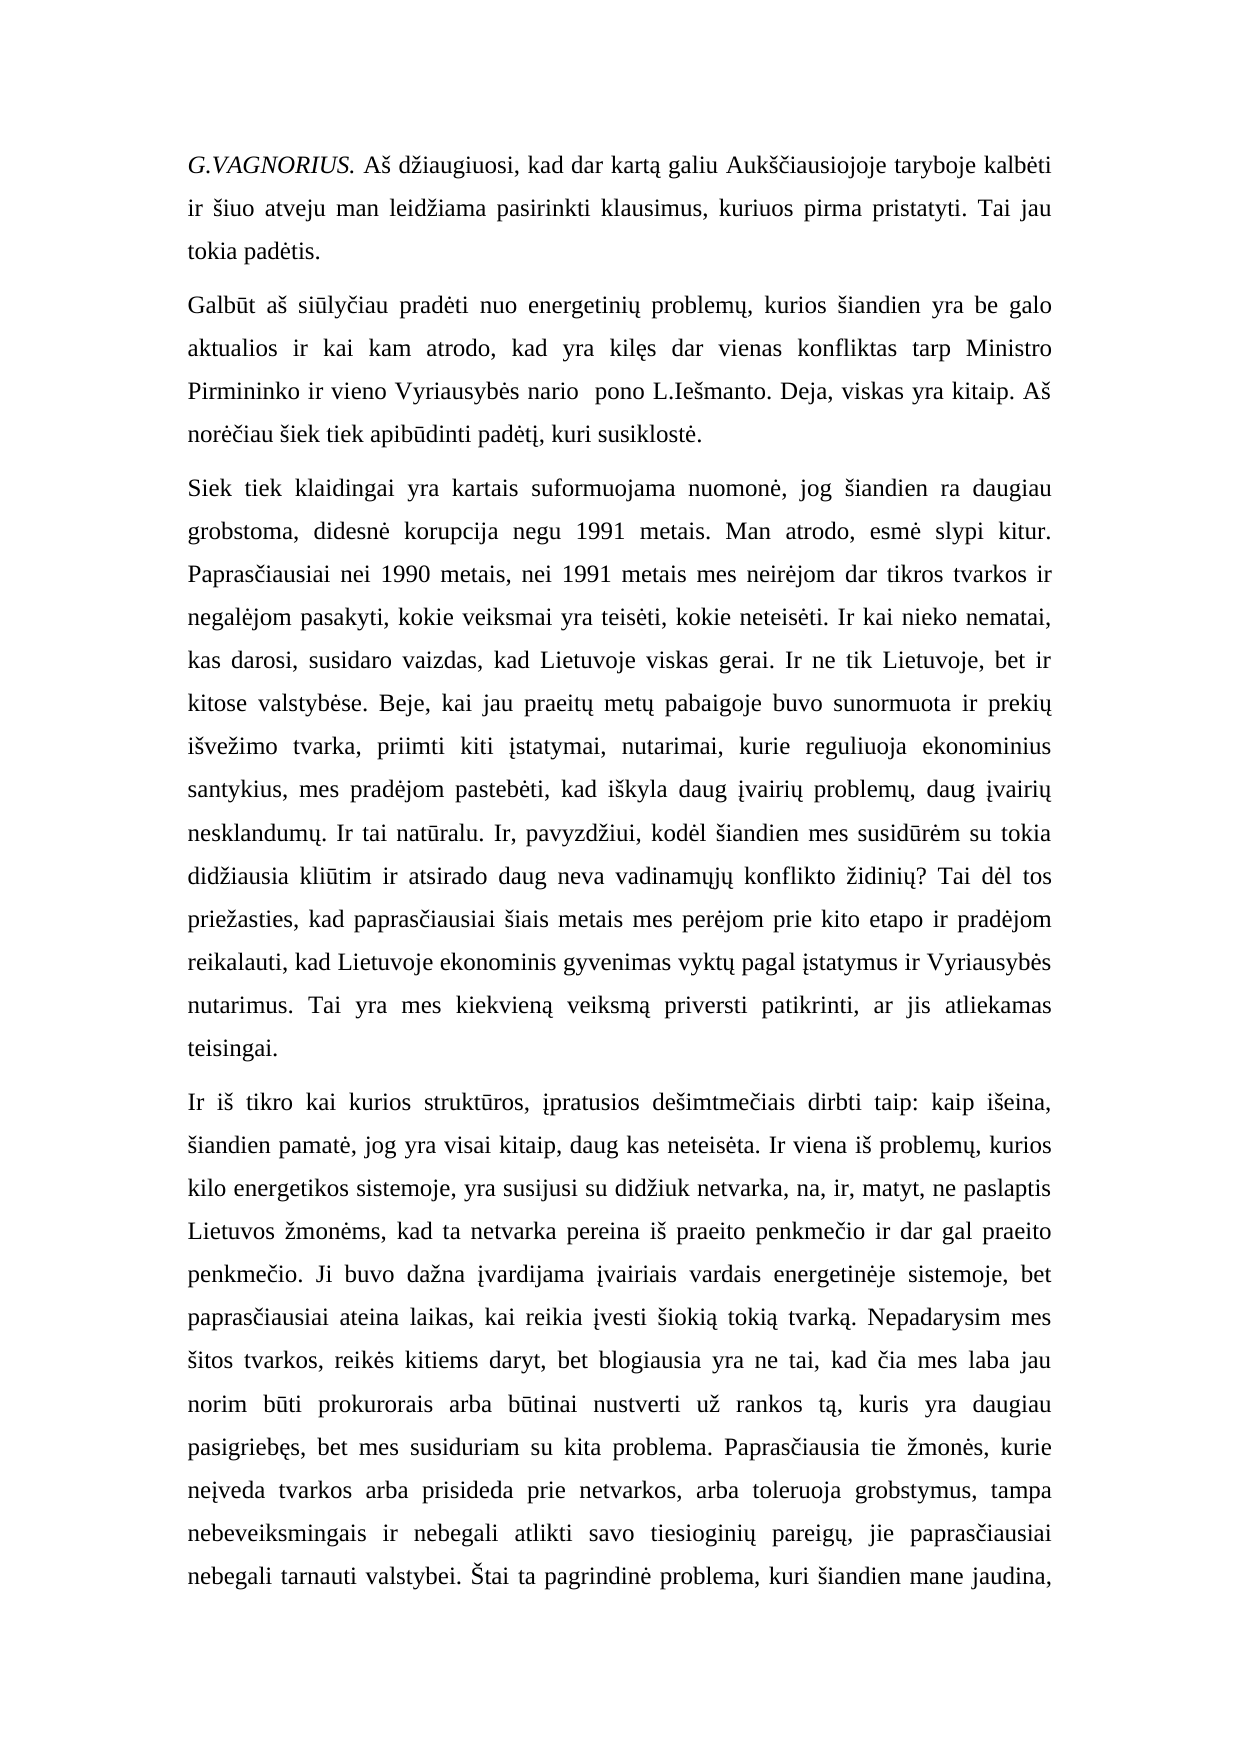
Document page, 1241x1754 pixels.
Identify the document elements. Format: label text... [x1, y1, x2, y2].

text Galbūt aš siūlyčiau pradėti nuo energetinių problemų, kurios šiandien yra be galo aktualios ir kai kam atrodo, kad yra kilęs dar vienas konfliktas tarp Ministro Pirmininko ir vieno Vyriausybės nario pono L.Iešmanto. Deja, viskas yra kitaip. Aš norėčiau šiek tiek apibūdinti padėtį, kuri susiklostė. [187, 290, 1053, 448]
text Ir iš tikro kai kurios struktūros, įpratusios dešimtmečiais dirbti taip: kaip išeina, šiandien pamatė, jog yra visai kitaip, daug kas neteisėta. Ir viena iš problemų, kurios kilo energetikos sistemoje, yra susijusi su didžiuk netvarka, na, ir, matyt, ne paslaptis Lietuvos žmonėms, kad ta netvarka pereina iš praeito penkmečio ir dar gal praeito penkmečio. Ji buvo dažna įvardijama įvairiais vardais energetinėje sistemoje, bet paprasčiausiai ateina laikas, kai reikia įvesti šiokią tokią tvarką. Nepadarysim mes šitos tvarkos, reikės kitiems daryt, bet blogiausia yra ne tai, kad čia mes laba jau norim būti prokurorais arba būtinai nustverti už rankos tą, kuris yra daugiau pasigriebęs, bet mes susiduriam su kita problema. Paprasčiausia tie žmonės, kurie neįveda tvarkos arba prisideda prie netvarkos, arba toleruoja grobstymus, tampa nebeveiksmingais ir nebegali atlikti savo tiesioginių pareigų, jie paprasčiausiai nebegali tarnauti valstybei. Štai ta pagrindinė problema, kuri šiandien mane jaudina, [187, 1087, 1053, 1590]
text G.VAGNORIUS. Aš džiaugiuosi, kad dar kartą galiu Aukščiausiojoje taryboje kalbėti ir šiuo atveju man leidžiama pasirinkti klausimus, kuriuos pirma pristatyti. Tai jau tokia padėtis. [187, 150, 1053, 265]
text Siek tiek klaidingai yra kartais suformuojama nuomonė, jog šiandien ra daugiau grobstoma, didesnė korupcija negu 1991 metais. Man atrodo, esmė slypi kitur. Paprasčiausiai nei 1990 metais, nei 1991 metais mes neirėjom dar tikros tvarkos ir negalėjom pasakyti, kokie veiksmai yra teisėti, kokie neteisėti. Ir kai nieko nematai, kas darosi, susidaro vaizdas, kad Lietuvoje viskas gerai. Ir ne tik Lietuvoje, bet ir kitose valstybėse. Beje, kai jau praeitų metų pabaigoje buvo sunormuota ir prekių išvežimo tvarka, priimti kiti įstatymai, nutarimai, kurie reguliuoja ekonominius santykius, mes pradėjom pastebėti, kad iškyla daug įvairių problemų, daug įvairių nesklandumų. Ir tai natūralu. Ir, pavyzdžiui, kodėl šiandien mes susidūrėm su tokia didžiausia kliūtim ir atsirado daug neva vadinamųjų konflikto židinių? Tai dėl tos priežasties, kad paprasčiausiai šiais metais mes perėjom prie kito etapo ir pradėjom reikalauti, kad Lietuvoje ekonominis gyvenimas vyktų pagal įstatymus ir Vyriausybės nutarimus. Tai yra mes kiekvieną veiksmą priversti patikrinti, ar jis atliekamas teisingai. [187, 473, 1053, 1062]
